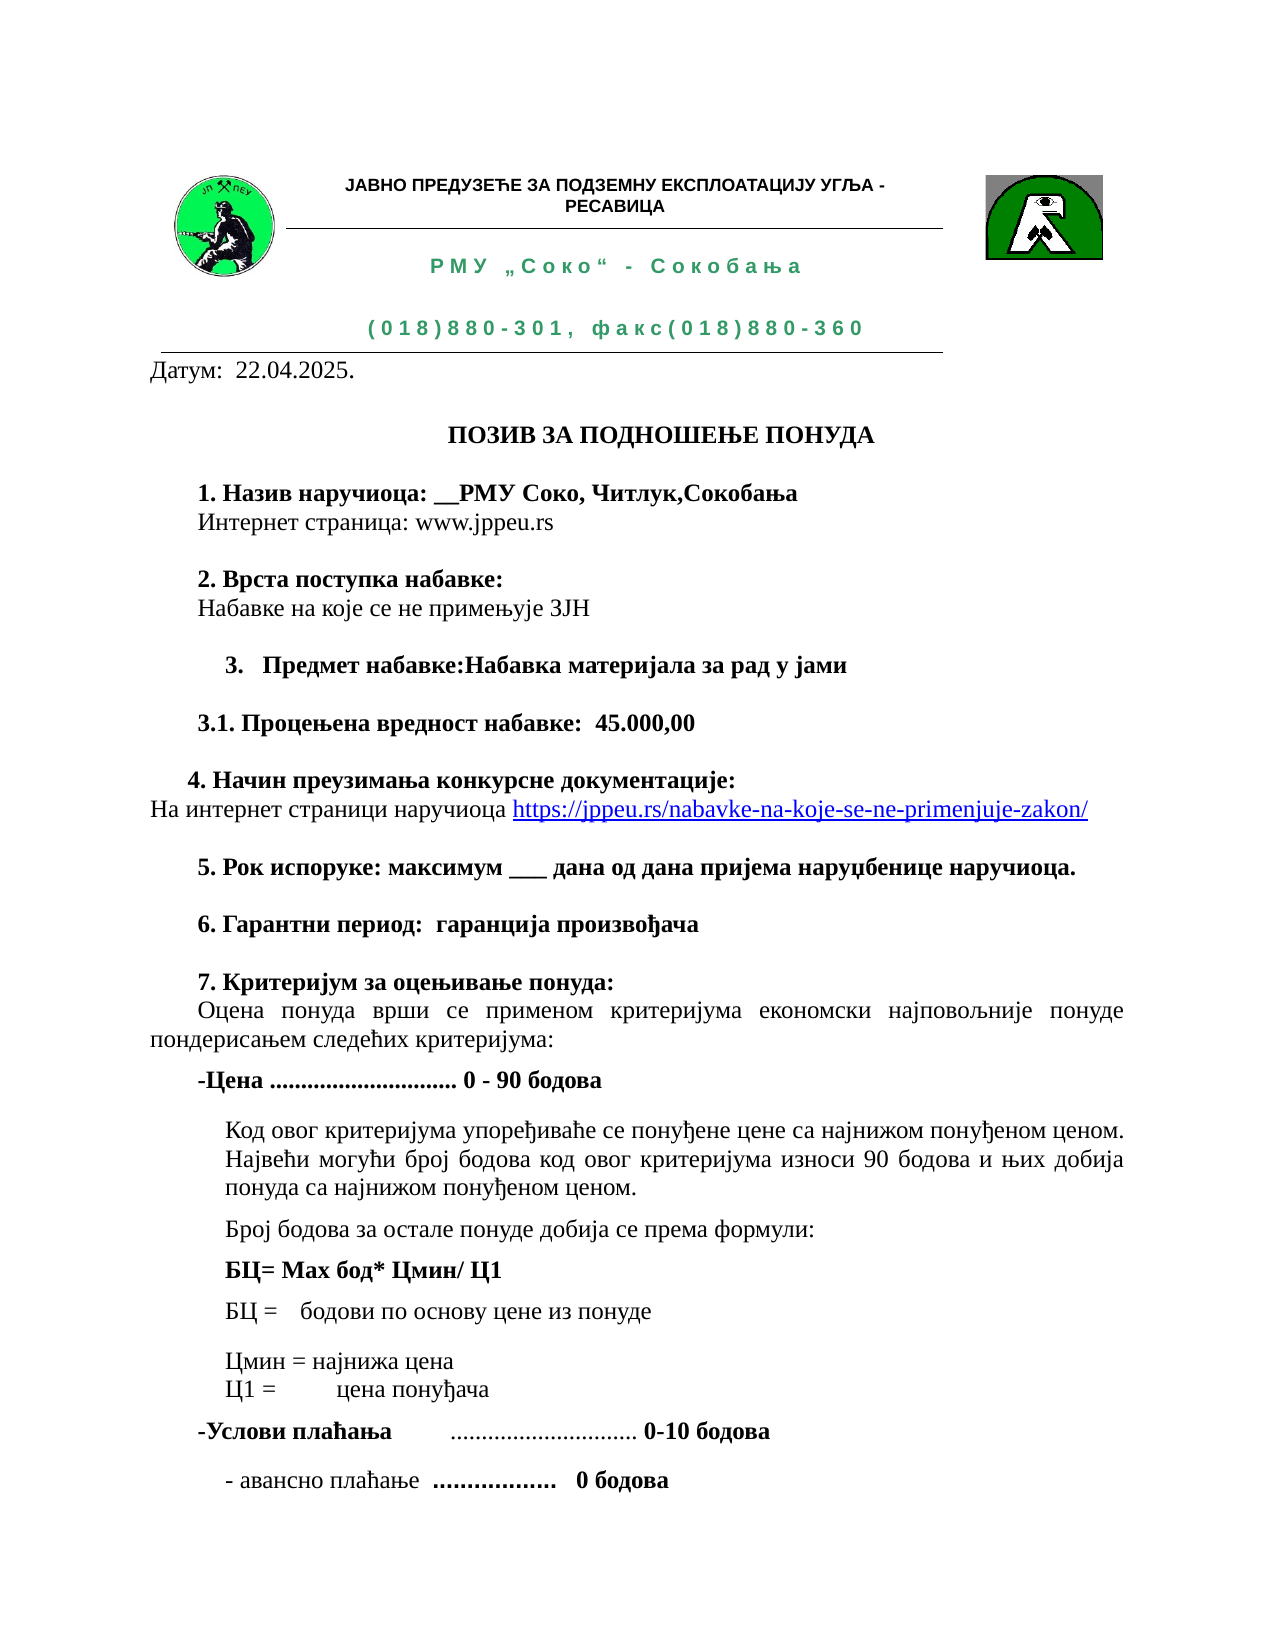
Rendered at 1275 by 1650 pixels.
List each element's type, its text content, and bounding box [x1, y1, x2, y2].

text Цмин = најнижа цена [225, 1346, 1125, 1374]
table_header ЈАВНО ПРЕДУЗЕЋЕ ЗА ПОДЗЕМНУ ЕКСПЛОАТАЦИЈУ УГЉА - РЕСАВИЦА [286, 150, 943, 228]
text Број бодова за остале понуде добија се према формули: [225, 1214, 1125, 1242]
text - авансно плаћање .................. 0 бодова [225, 1465, 1125, 1494]
text 1. Назив наручиоца: __РМУ Соко, Читлук,Сокобања [150, 478, 1125, 507]
text На интернет страници наручиоца https://jppeu.rs/nabavke-na-koje-se-ne-primenjuje-zakon/ [150, 794, 1125, 823]
text -Услови плаћања .............................. 0-10 бодова [150, 1416, 1125, 1444]
list Предмет набавке:Набавка материјала за рад у јами [225, 650, 1125, 679]
text 3.1. Процењена вредност набавке: 45.000,00 [150, 708, 1125, 737]
text 5. Рок испоруке: максимум ___ дана од дана пријема наруџбенице наручиоца. [150, 852, 1125, 880]
text 7. Критеријум за оцењивање понуда: [150, 967, 1125, 995]
text Набавке на које се не примењује ЗЈН [150, 593, 1125, 622]
text ПОЗИВ ЗА ПОДНОШЕЊЕ ПОНУДА [150, 420, 1125, 449]
text Датум: 22.04.2025. [150, 353, 1125, 384]
text Код овог критеријума упоређиваће се понуђене цене са најнижом понуђеном ценом. Највећи могући број бодова код овог критеријума износи 90 бодова и њих добија понуда са најнижом понуђеном ценом. [225, 1115, 1125, 1201]
text Интернет страница: www.jppeu.rs [150, 507, 1125, 535]
text 2. Врста поступка набавке: [150, 564, 1125, 593]
table_header [161, 150, 286, 352]
text БЦ= Маx бод* Цмин/ Ц1 [225, 1255, 1125, 1284]
text Ц1 = цена понуђача [225, 1374, 1125, 1403]
table_header [943, 150, 1145, 352]
text 6. Гарантни период: гаранција произвођача [150, 909, 1125, 938]
text -Цена .............................. 0 - 90 бодова [150, 1065, 1125, 1094]
picture [173, 175, 275, 277]
text БЦ = бодови по основу цене из понуде [225, 1296, 1125, 1325]
picture [985, 175, 1103, 260]
text Оцена понуда врши се применом критеријума економски најповољније понуде пондерисањем следећих критеријума: [150, 995, 1125, 1053]
table_cell РМУ „Соко“ - Сокобања (018)880-301, факс(018)880-360 [286, 229, 943, 352]
text 4. Начин преузимања конкурсне документације: [150, 765, 1125, 794]
